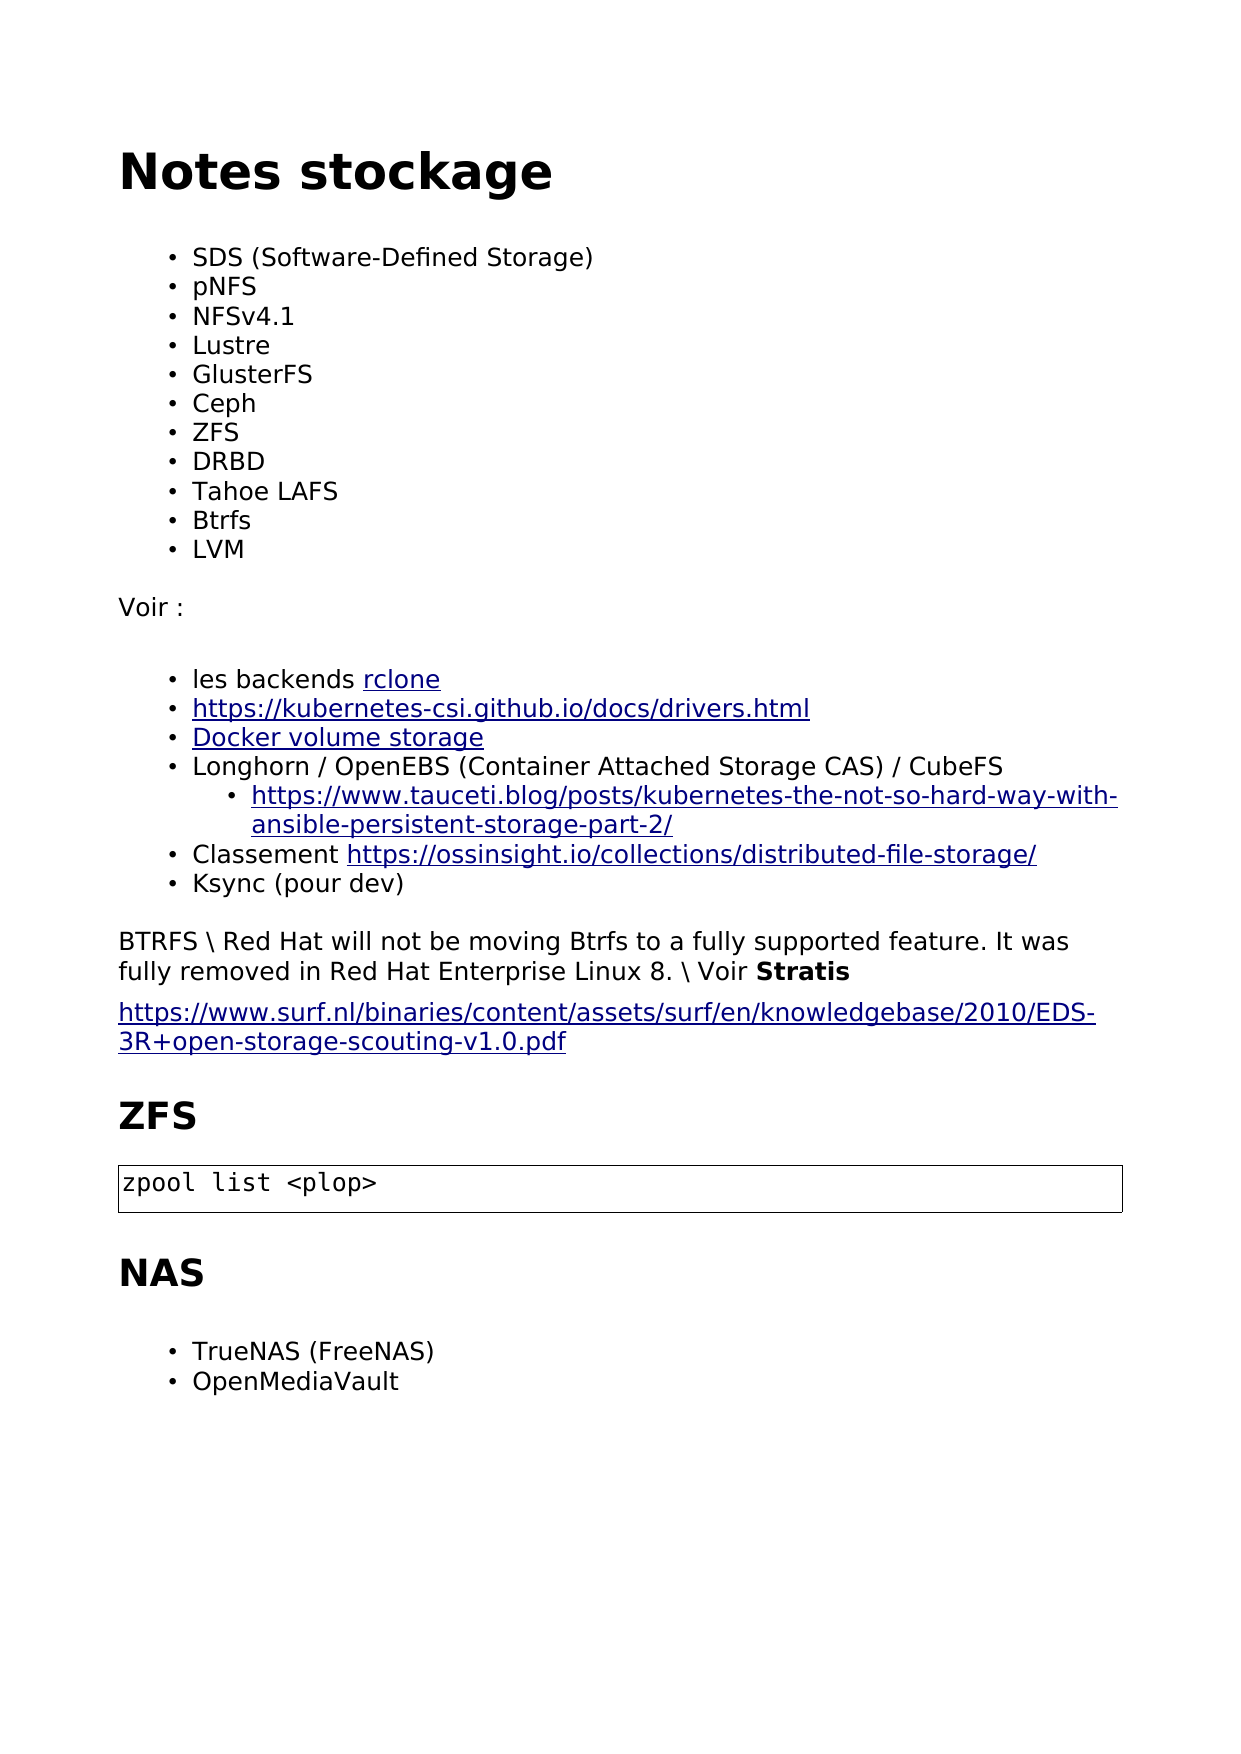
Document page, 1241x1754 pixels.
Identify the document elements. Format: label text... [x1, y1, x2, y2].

list pNFS [177, 272, 1122, 302]
table_header zpool list <plop> [119, 1166, 1122, 1212]
list SDS (Software-Defined Storage) [177, 243, 1122, 272]
subtitle NAS [118, 1252, 1122, 1296]
list https://www.tauceti.blog/posts/kubernetes-the-not-so-hard-way-with-ansible-persistent-storage-part-2/ [236, 781, 1122, 840]
text BTRFS \ Red Hat will not be moving Btrfs to a fully supported feature. It was fully removed in Red Hat Enterprise Linux 8. \ Voir Stratis [118, 928, 1122, 986]
subtitle Notes stockage [118, 143, 1122, 201]
list TrueNAS (FreeNAS) [177, 1338, 1122, 1367]
list Longhorn / OpenEBS (Container Attached Storage CAS) / CubeFS [177, 752, 1122, 781]
list ZFS [177, 418, 1122, 447]
list DRBD [177, 447, 1122, 477]
list NFSv4.1 [177, 302, 1122, 331]
list Ksync (pour dev) [177, 869, 1122, 898]
list https://kubernetes-csi.github.io/docs/drivers.html [177, 694, 1122, 723]
list Btrfs [177, 506, 1122, 535]
list les backends rclone [177, 665, 1122, 694]
list Lustre [177, 331, 1122, 360]
subtitle ZFS [118, 1094, 1122, 1138]
text Voir : [118, 594, 1122, 623]
list Ceph [177, 389, 1122, 418]
text https://www.surf.nl/binaries/content/assets/surf/en/knowledgebase/2010/EDS-3R+open-storage-scouting-v1.0.pdf [118, 998, 1122, 1057]
list LVM [177, 535, 1122, 564]
list OpenMediaVault [177, 1367, 1122, 1396]
list GlusterFS [177, 360, 1122, 389]
list Tahoe LAFS [177, 477, 1122, 506]
list Classement https://ossinsight.io/collections/distributed-file-storage/ [177, 840, 1122, 869]
list Docker volume storage [177, 723, 1122, 752]
